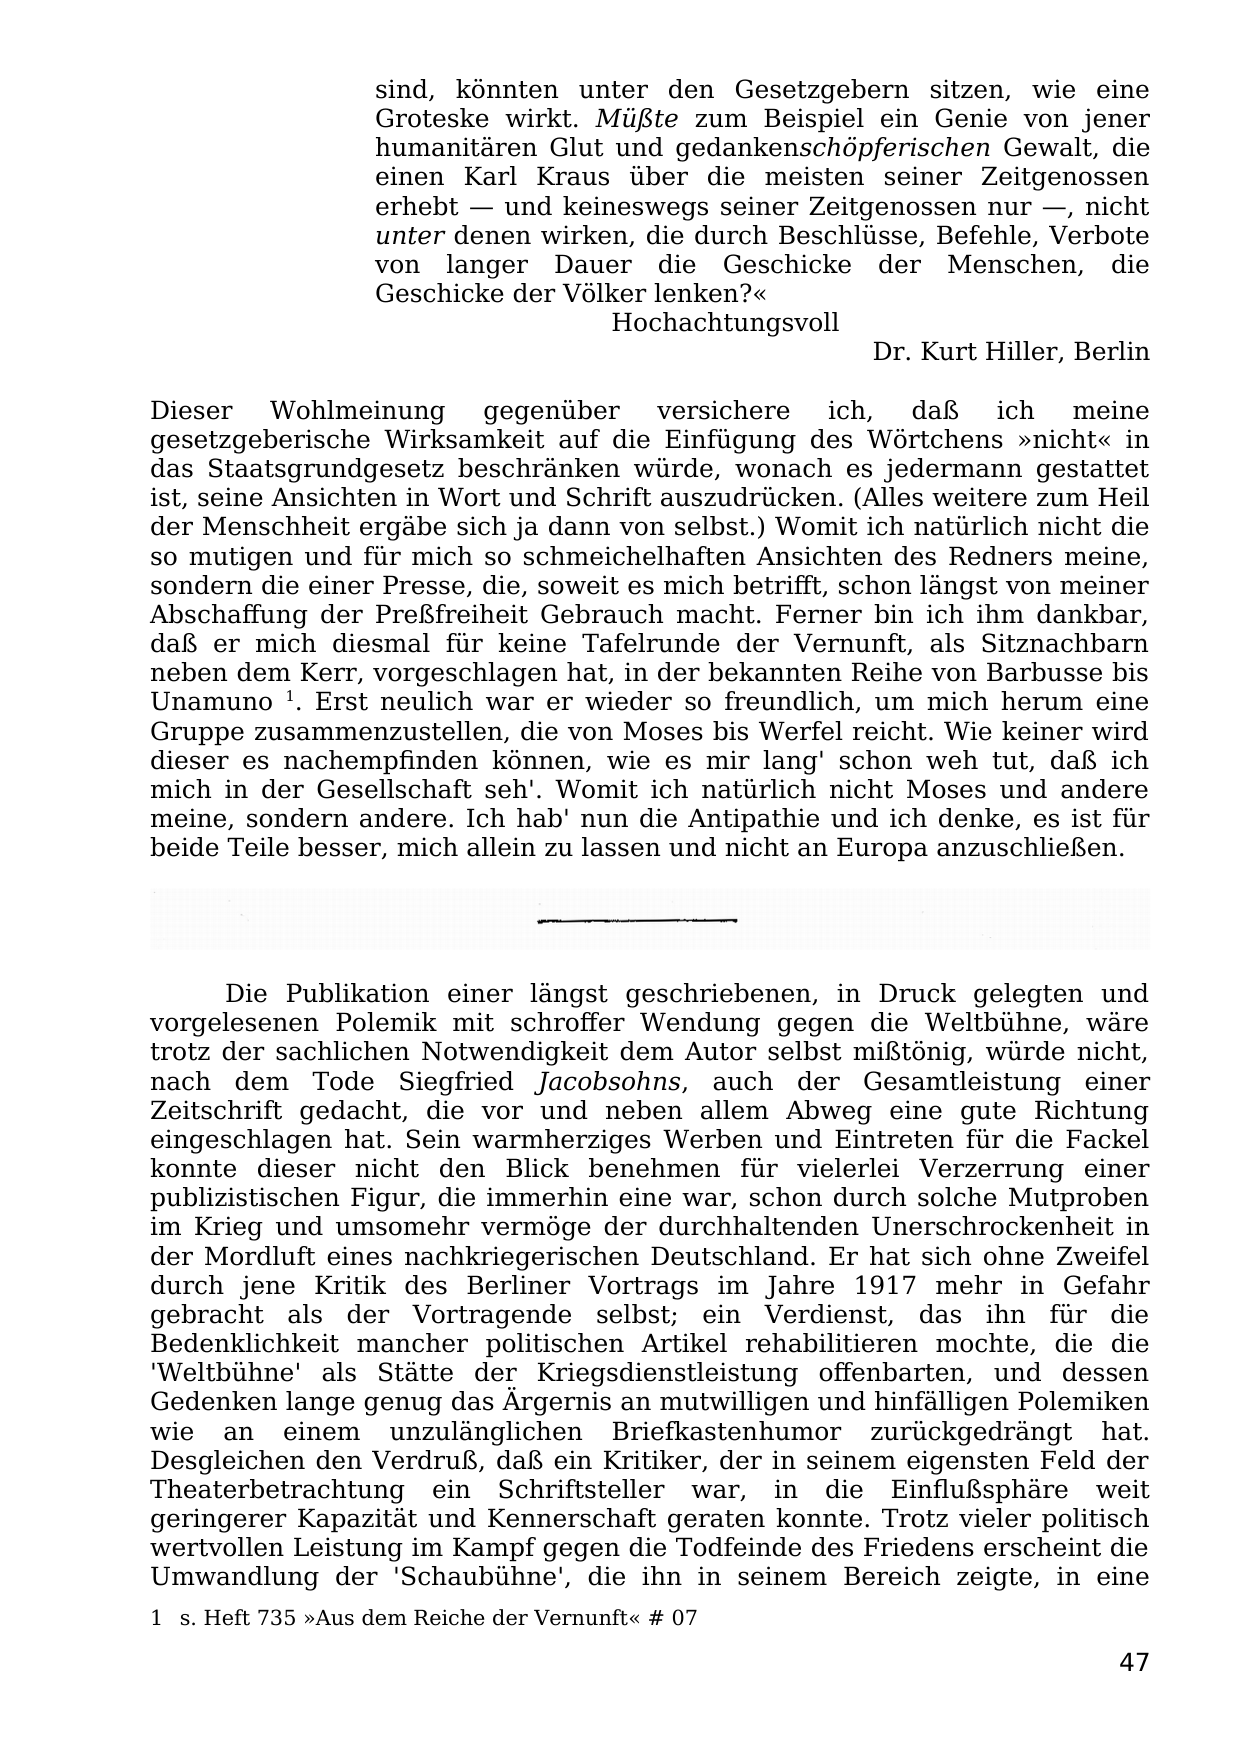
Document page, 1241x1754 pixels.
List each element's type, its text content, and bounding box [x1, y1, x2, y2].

text sind, könnten unter den Gesetzgebern sitzen, wie eine Groteske wirkt. Müßte zum Beispiel ein Genie von jener humanitären Glut und gedankenschöpferischen Gewalt, die einen Karl Kraus über die meisten seiner Zeitgenossen erhebt — und keineswegs seiner Zeitgenossen nur —, nicht unter denen wirken, die durch Beschlüsse, Befehle, Verbote von langer Dauer die Geschicke der Menschen, die Geschicke der Völker lenken?« [375, 75, 1151, 308]
picture [150, 888, 1151, 950]
text Die Publikation einer längst geschriebenen, in Druck gelegten und vorgelesenen Polemik mit schroffer Wendung gegen die Weltbühne, wäre trotz der sachlichen Notwendigkeit dem Autor selbst mißtönig, würde nicht, nach dem Tode Siegfried Jacobsohns, auch der Gesamtleistung einer Zeitschrift gedacht, die vor und neben allem Abweg eine gute Richtung eingeschlagen hat. Sein warmherziges Werben und Eintreten für die Fackel konnte dieser nicht den Blick benehmen für vielerlei Verzerrung einer publizistischen Figur, die immerhin eine war, schon durch solche Mutproben im Krieg und umsomehr vermöge der durchhaltenden Unerschrockenheit in der Mordluft eines nachkriegerischen Deutschland. Er hat sich ohne Zweifel durch jene Kritik des Berliner Vortrags im Jahre 1917 mehr in Gefahr gebracht als der Vortragende selbst; ein Verdienst, das ihn für die Bedenklichkeit mancher politischen Artikel rehabilitieren mochte, die die 'Weltbühne' als Stätte der Kriegsdienstleistung offenbarten, und dessen Gedenken lange genug das Ärgernis an mutwilligen und hinfälligen Polemiken wie an einem unzulänglichen Briefkasten­humor zurückgedrängt hat. Desgleichen den Verdruß, daß ein Kritiker, der in seinem eigensten Feld der Theaterbetrachtung ein Schriftsteller war, in die Einflußsphäre weit geringerer Kapazität und Kennerschaft geraten konnte. Trotz vieler politisch wertvollen Leistung im Kampf gegen die Todfeinde des Friedens erscheint die Umwandlung der 'Schaubühne', die ihn in seinem Bereich zeigte, in eine [150, 976, 1151, 1592]
text Hochachtungsvoll [300, 308, 1151, 337]
text Dieser Wohlmeinung gegenüber versichere ich, daß ich meine gesetzgeberische Wirksamkeit auf die Einfügung des Wörtchens »nicht« in das Staatsgrundgesetz beschränken würde, wonach es jedermann gestattet ist, seine Ansichten in Wort und Schrift auszudrücken. (Alles weitere zum Heil der Menschheit ergäbe sich ja dann von selbst.) Womit ich natürlich nicht die so mutigen und für mich so schmeichelhaften Ansichten des Redners meine, sondern die einer Presse, die, soweit es mich betrifft, schon längst von meiner Abschaffung der Preßfreiheit Gebrauch macht. Ferner bin ich ihm dankbar, daß er mich diesmal für keine Tafelrunde der Vernunft, als Sitznachbarn neben dem Kerr, vorgeschlagen hat, in der bekannten Reihe von Barbusse bis Unamuno . Erst neulich war er wieder so freundlich, um mich herum eine Gruppe zusammenzustellen, die von Moses bis Werfel reicht. Wie keiner wird dieser es nachempfinden können, wie es mir lang' schon weh tut, daß ich mich in der Gesellschaft seh'. Womit ich natürlich nicht Moses und andere meine, sondern andere. Ich hab' nun die Antipathie und ich denke, es ist für beide Teile besser, mich allein zu lassen und nicht an Europa anzuschließen. [150, 396, 1151, 862]
text Dr. Kurt Hiller, Berlin [150, 337, 1151, 367]
text s. Heft 735 »Aus dem Reiche der Vernunft« # 07 [150, 1606, 1151, 1631]
